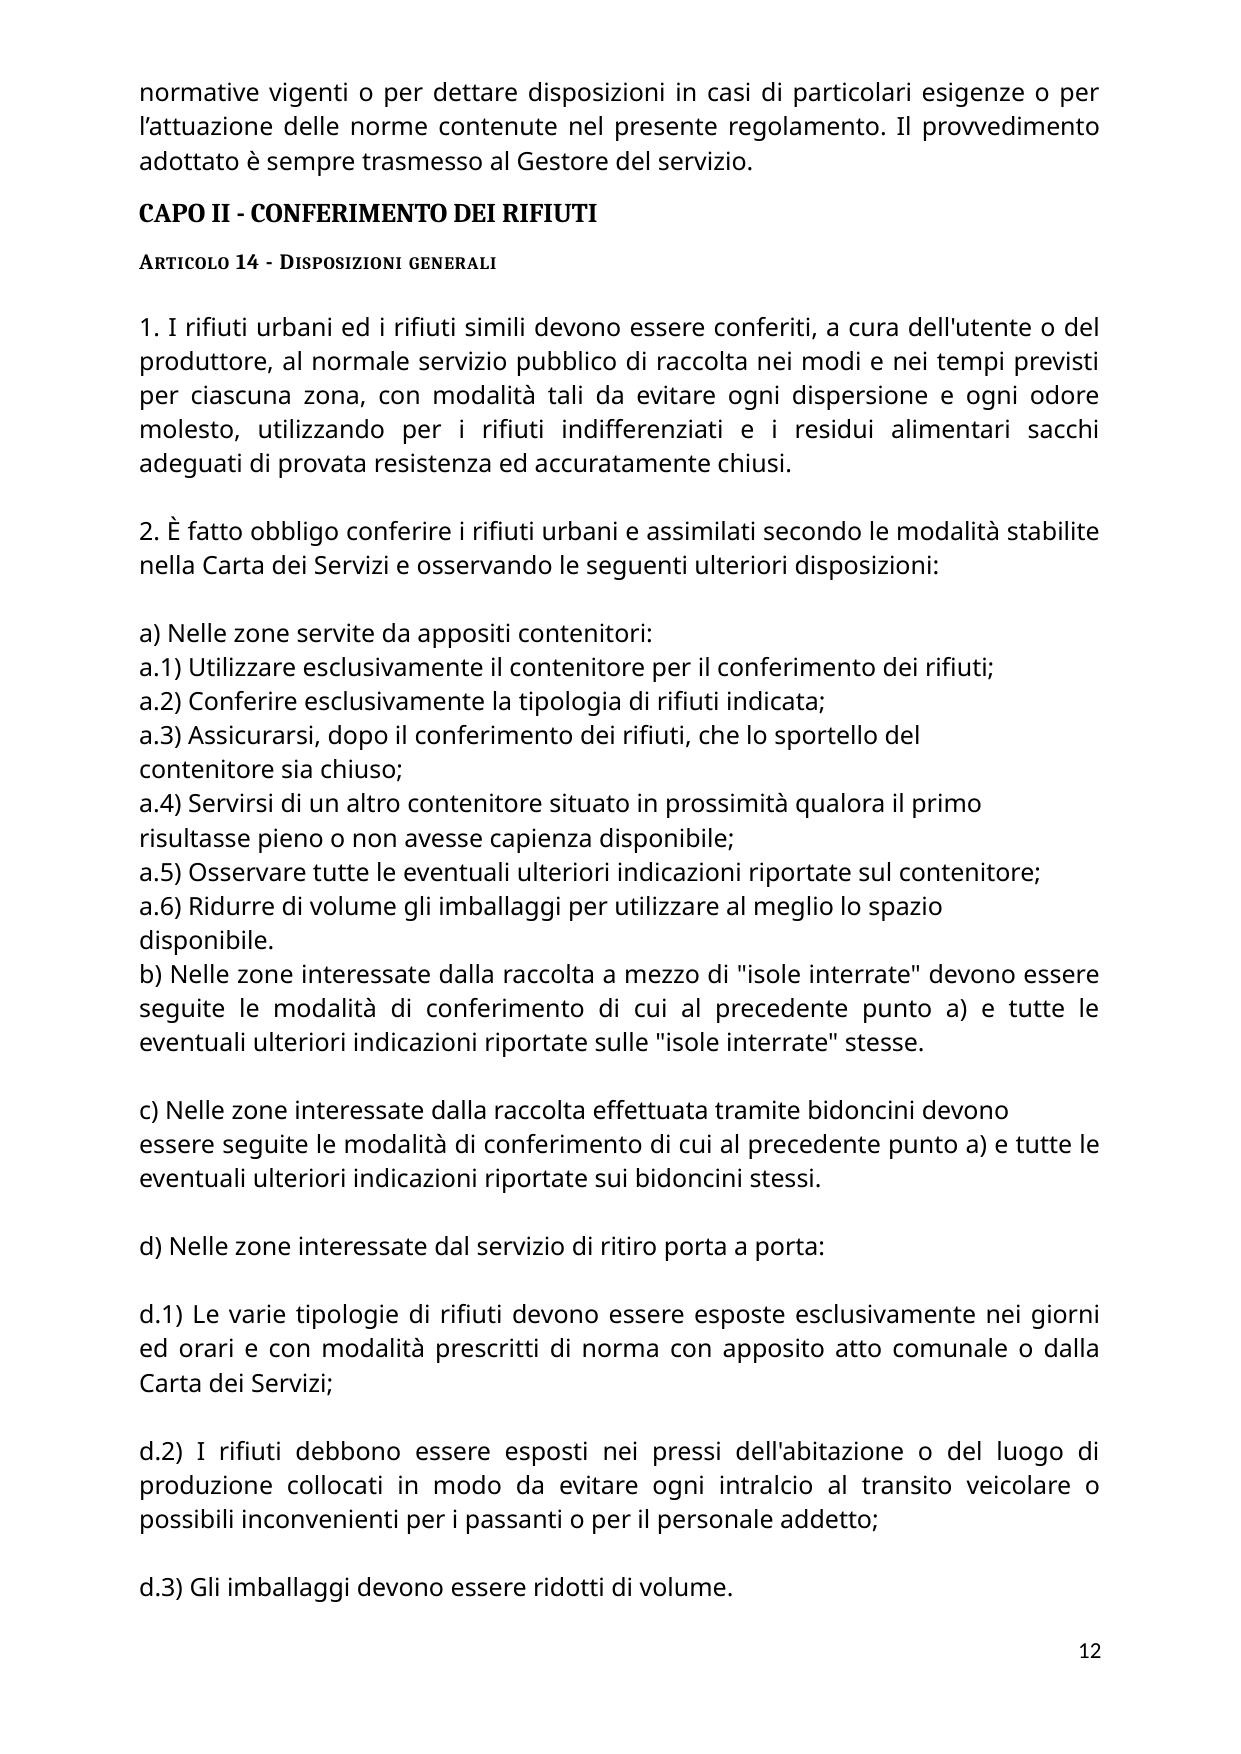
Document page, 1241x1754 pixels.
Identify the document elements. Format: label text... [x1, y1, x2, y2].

text d) Nelle zone interessate dal servizio di ritiro porta a porta: [139, 1229, 1101, 1263]
text disponibile. [139, 922, 1101, 956]
text essere seguite le modalità di conferimento di cui al precedente punto a) e tutte le eventuali ulteriori indicazioni riportate sui bidoncini stessi. [139, 1127, 1101, 1195]
text b) Nelle zone interessate dalla raccolta a mezzo di "isole interrate" devono essere seguite le modalità di conferimento di cui al precedente punto a) e tutte le eventuali ulteriori indicazioni riportate sulle "isole interrate" stesse. [139, 956, 1101, 1059]
text d.3) Gli imballaggi devono essere ridotti di volume. [139, 1569, 1101, 1604]
text a.3) Assicurarsi, dopo il conferimento dei rifiuti, che lo sportello del [139, 718, 1101, 752]
text d.1) Le varie tipologie di rifiuti devono essere esposte esclusivamente nei giorni ed orari e con modalità prescritti di norma con apposito atto comunale o dalla Carta dei Servizi; [139, 1297, 1101, 1399]
subtitle CAPO II - CONFERIMENTO DEI RIFIUTI [139, 198, 1101, 229]
text contenitore sia chiuso; [139, 752, 1101, 786]
text a.5) Osservare tutte le eventuali ulteriori indicazioni riportate sul contenitore; [139, 854, 1101, 888]
text d.2) I rifiuti debbono essere esposti nei pressi dell'abitazione o del luogo di produzione collocati in modo da evitare ogni intralcio al transito veicolare o possibili inconvenienti per i passanti o per il personale addetto; [139, 1433, 1101, 1536]
text normative vigenti o per dettare disposizioni in casi di particolari esigenze o per l’attuazione delle norme contenute nel presente regolamento. Il provvedimento adottato è sempre trasmesso al Gestore del servizio. [139, 75, 1101, 177]
text a) Nelle zone servite da appositi contenitori: [139, 616, 1101, 650]
text a.4) Servirsi di un altro contenitore situato in prossimità qualora il primo [139, 786, 1101, 820]
text risultasse pieno o non avesse capienza disponibile; [139, 820, 1101, 854]
text a.2) Conferire esclusivamente la tipologia di rifiuti indicata; [139, 684, 1101, 718]
text a.1) Utilizzare esclusivamente il contenitore per il conferimento dei rifiuti; [139, 650, 1101, 684]
text 1. I rifiuti urbani ed i rifiuti simili devono essere conferiti, a cura dell'utente o del produttore, al normale servizio pubblico di raccolta nei modi e nei tempi previsti per ciascuna zona, con modalità tali da evitare ogni dispersione e ogni odore molesto, utilizzando per i rifiuti indifferenziati e i residui alimentari sacchi adeguati di provata resistenza ed accuratamente chiusi. [139, 309, 1101, 479]
subtitle Articolo 14 - Disposizioni generali [139, 250, 1101, 275]
text c) Nelle zone interessate dalla raccolta effettuata tramite bidoncini devono [139, 1093, 1101, 1127]
text a.6) Ridurre di volume gli imballaggi per utilizzare al meglio lo spazio [139, 888, 1101, 922]
text 2. È fatto obbligo conferire i rifiuti urbani e assimilati secondo le modalità stabilite nella Carta dei Servizi e osservando le seguenti ulteriori disposizioni: [139, 514, 1101, 582]
